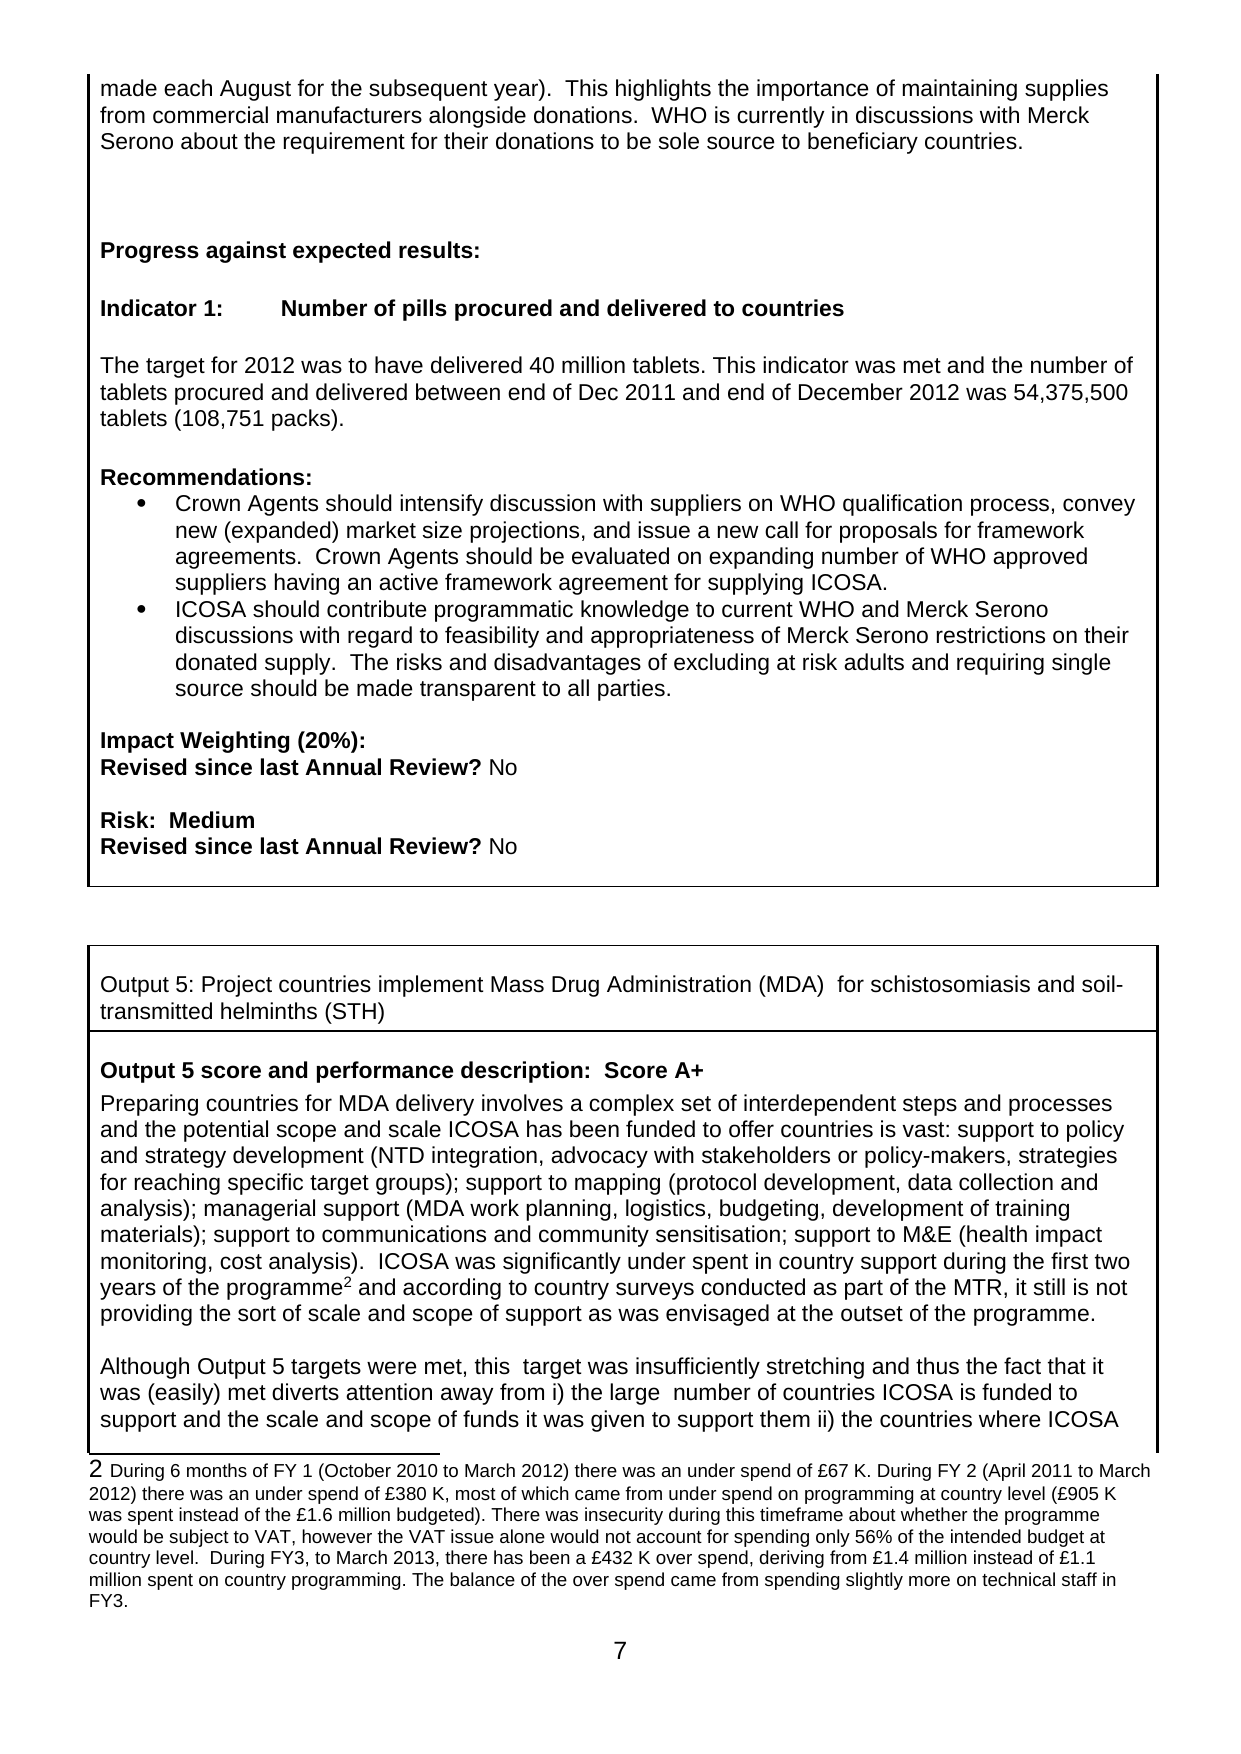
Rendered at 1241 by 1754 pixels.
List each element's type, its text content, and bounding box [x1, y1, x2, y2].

table_header Output 5: Project countries implement Mass Drug Administration (MDA) for schistosomiasis and soil-transmitted helminths (STH) [90, 946, 1156, 1030]
table_cell Output 5 score and performance description: Score A+ Preparing countries for MDA delivery involves a complex set of interdependent steps and processes and the potential scope and scale ICOSA has been funded to offer countries is vast: support to policy and strategy development (NTD integration, advocacy with stakeholders or policy-makers, strategies for reaching specific target groups); support to mapping (protocol development, data collection and analysis); managerial support (MDA work planning, logistics, budgeting, development of training materials); support to communications and community sensitisation; support to M&E (health impact monitoring, cost analysis). ICOSA was significantly under spent in country support during the first two years of the programme and according to country surveys conducted as part of the MTR, it still is not providing the sort of scale and scope of support as was envisaged at the outset of the programme. Although Output 5 targets were met, this target was insufficiently stretching and thus the fact that it was (easily) met diverts attention away from i) the large number of countries ICOSA is funded to support and the scale and scope of funds it was given to support them ii) the countries where ICOSA [90, 1032, 1156, 1453]
table_cell made each August for the subsequent year). This highlights the importance of maintaining supplies from commercial manufacturers alongside donations. WHO is currently in discussions with Merck Serono about the requirement for their donations to be sole source to beneficiary countries. [90, 74, 1156, 212]
table_cell Progress against expected results: Indicator 1: Number of pills procured and delivered to countries The target for 2012 was to have delivered 40 million tablets. This indicator was met and the number of tablets procured and delivered between end of Dec 2011 and end of December 2012 was 54,375,500 tablets (108,751 packs). Recommendations: Crown Agents should intensify discussion with suppliers on WHO qualification process, convey new (expanded) market size projections, and issue a new call for proposals for framework agreements. Crown Agents should be evaluated on expanding number of WHO approved suppliers having an active framework agreement for supplying ICOSA. ICOSA should contribute programmatic knowledge to current WHO and Merck Serono discussions with regard to feasibility and appropriateness of Merck Serono restrictions on their donated supply. The risks and disadvantages of excluding at risk adults and requiring single source should be made transparent to all parties. Impact Weighting (20%): Revised since last Annual Review? No Risk: Medium Revised since last Annual Review? No [90, 212, 1156, 886]
